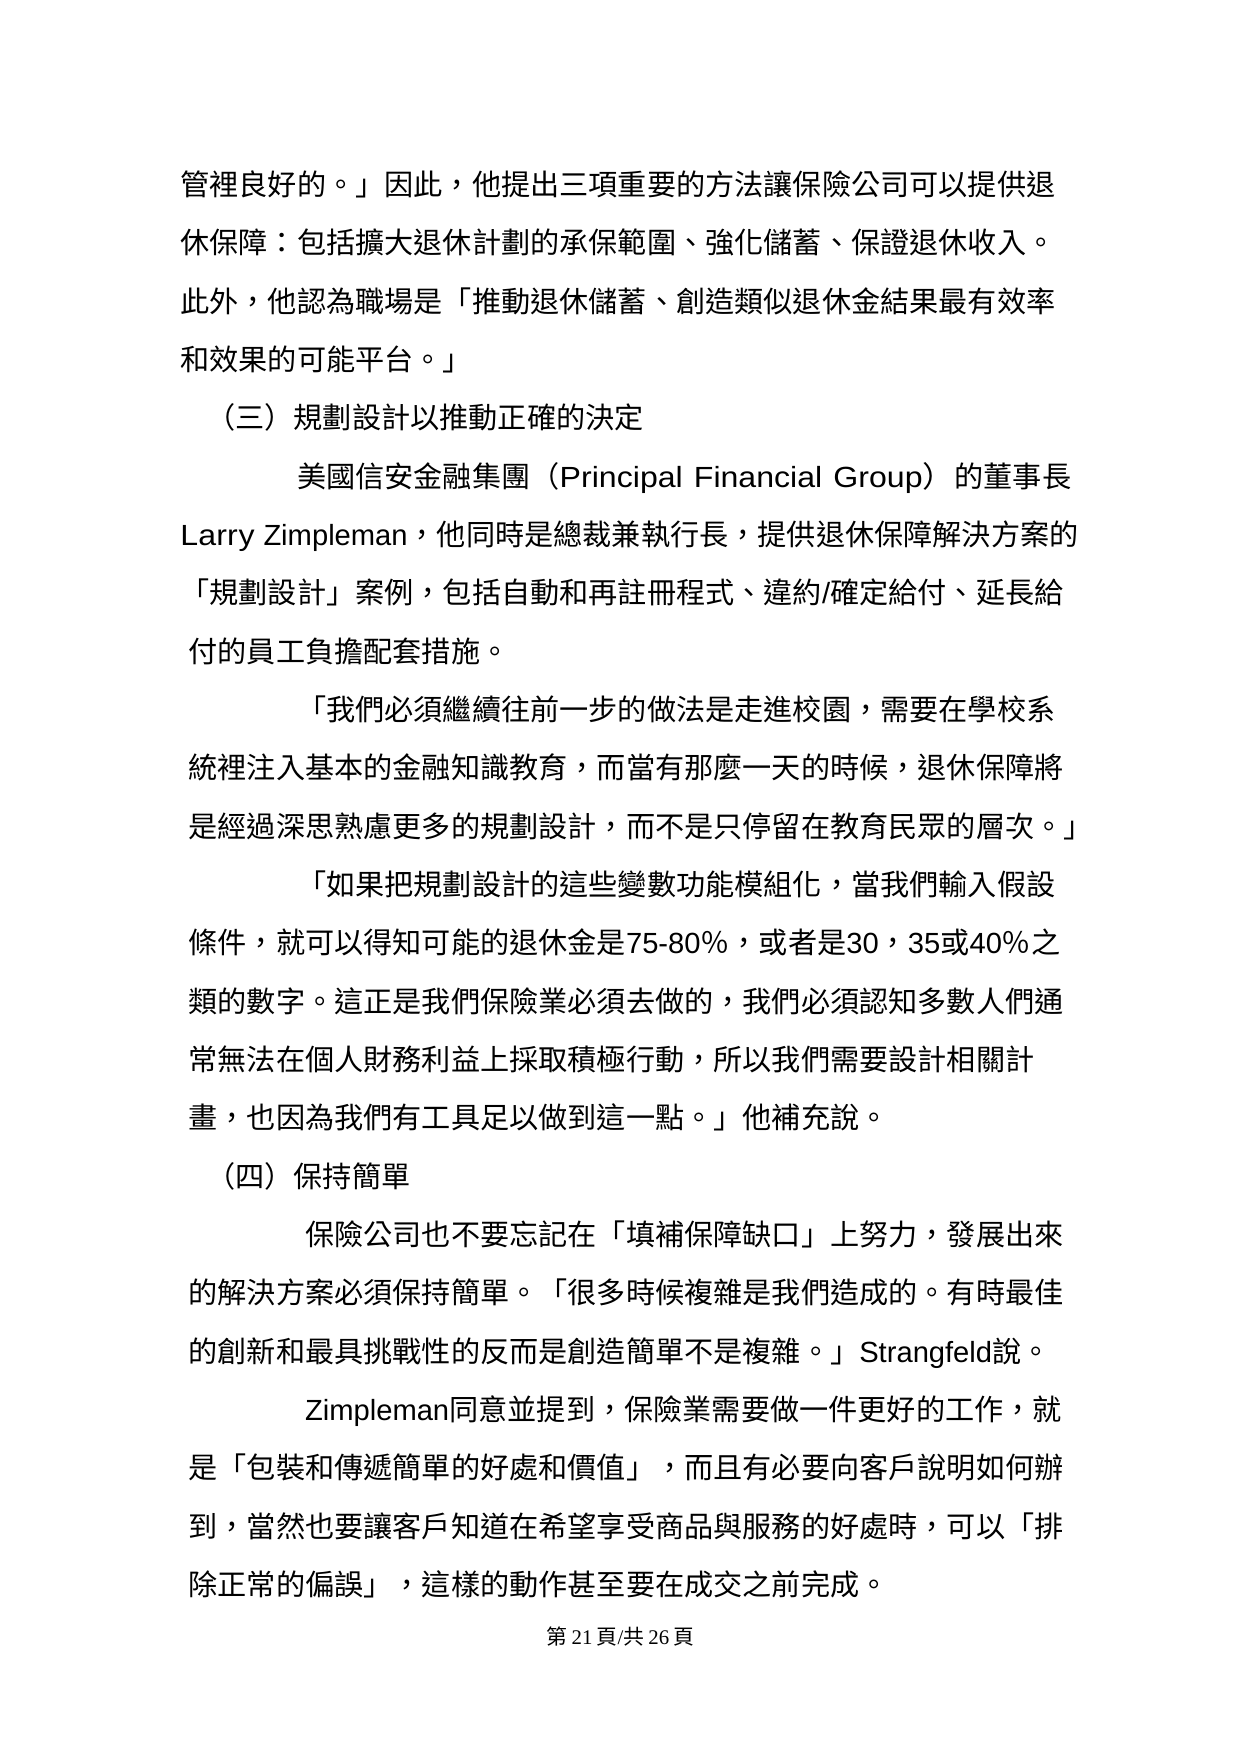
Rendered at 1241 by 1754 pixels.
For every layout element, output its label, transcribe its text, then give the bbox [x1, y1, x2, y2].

text 是「包裝和傳遞簡單的好處和價值」，而且有必要向客戶說明如何辦 [148, 1432, 1092, 1490]
text 付的員工負擔配套措施。 [148, 615, 1092, 674]
text Larry Zimpleman，他同時是總裁兼執行長，提供退休保障解決方案的 [148, 499, 1092, 557]
text 的創新和最具挑戰性的反而是創造簡單不是複雜。」Strangfeld說。 [148, 1315, 1092, 1374]
text 畫，也因為我們有工具足以做到這一點。」他補充說。 [148, 1082, 1092, 1140]
text 休保障：包括擴大退休計劃的承保範圍、強化儲蓄、保證退休收入。 [148, 207, 1092, 265]
text 類的數字。這正是我們保險業必須去做的，我們必須認知多數人們通 [148, 965, 1092, 1024]
text （三）規劃設計以推動正確的決定 [148, 382, 1092, 440]
text 美國信安金融集團（Principal Financial Group）的董事長 [148, 440, 1092, 499]
text 的解決方案必須保持簡單。「很多時候複雜是我們造成的。有時最佳 [148, 1257, 1092, 1315]
text 保險公司也不要忘記在「填補保障缺口」上努力，發展出來 [148, 1199, 1092, 1257]
text 是經過深思熟慮更多的規劃設計，而不是只停留在教育民眾的層次。」 [148, 790, 1092, 849]
text 常無法在個人財務利益上採取積極行動，所以我們需要設計相關計 [148, 1024, 1092, 1082]
text Zimpleman同意並提到，保險業需要做一件更好的工作，就 [148, 1374, 1092, 1432]
text 「我們必須繼續往前一步的做法是走進校園，需要在學校系 [148, 674, 1092, 732]
text 到，當然也要讓客戶知道在希望享受商品與服務的好處時，可以「排 [148, 1490, 1092, 1549]
text 此外，他認為職場是「推動退休儲蓄、創造類似退休金結果最有效率 [148, 265, 1092, 324]
text （四）保持簡單 [148, 1140, 1092, 1199]
text 條件，就可以得知可能的退休金是75-80％，或者是30，35或40％之 [148, 907, 1092, 965]
text 和效果的可能平台。」 [148, 324, 1092, 382]
text 除正常的偏誤」，這樣的動作甚至要在成交之前完成。 [148, 1549, 1092, 1607]
text 「如果把規劃設計的這些變數功能模組化，當我們輸入假設 [148, 849, 1092, 907]
text 統裡注入基本的金融知識教育，而當有那麼一天的時候，退休保障將 [148, 732, 1092, 790]
text 「規劃設計」案例，包括自動和再註冊程式、違約/確定給付、延長給 [148, 557, 1092, 615]
text 管裡良好的。」因此，他提出三項重要的方法讓保險公司可以提供退 [148, 149, 1092, 207]
